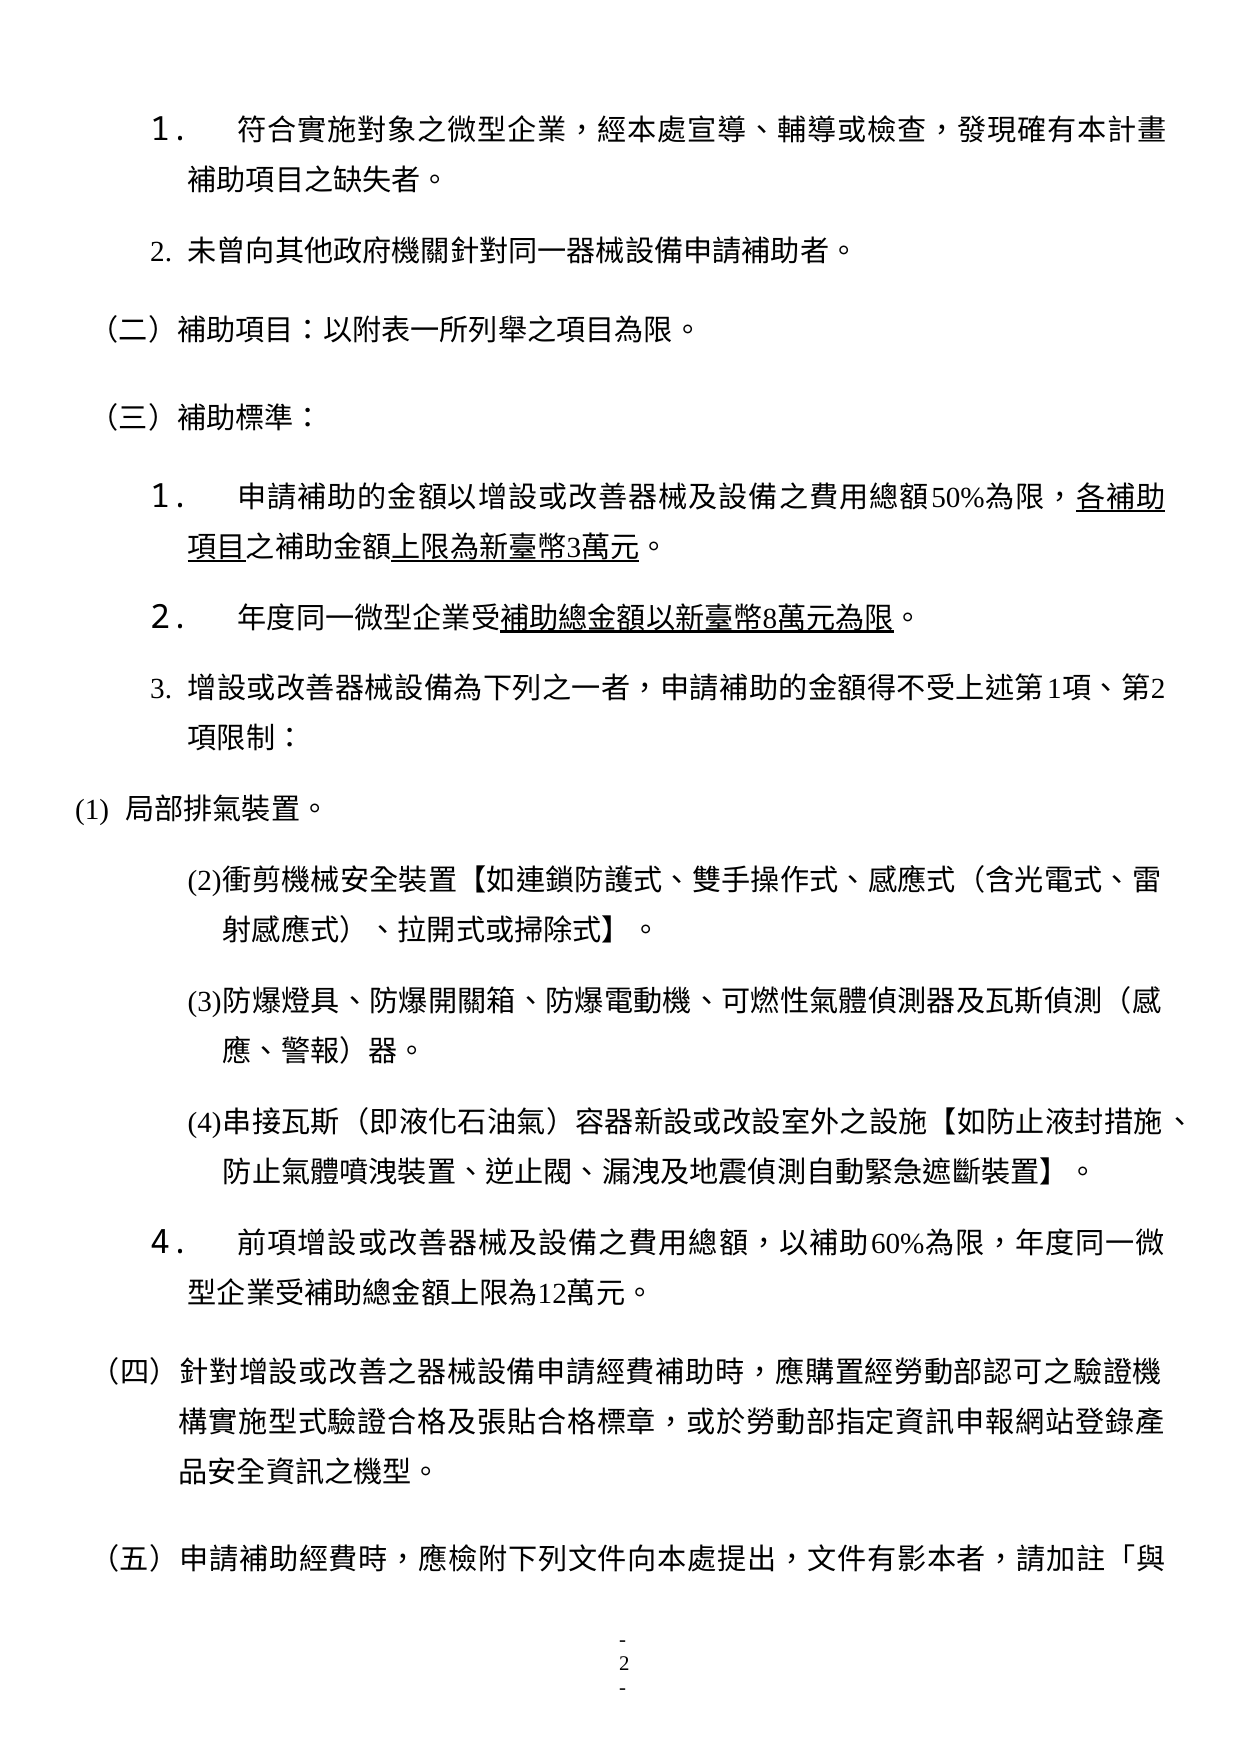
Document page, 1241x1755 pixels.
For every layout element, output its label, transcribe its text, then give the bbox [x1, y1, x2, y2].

text （三）補助標準： [89, 388, 1165, 438]
list 未曾向其他政府機關針對同一器械設備申請補助者。 [150, 221, 1169, 271]
list 串接瓦斯（即液化石油氣）容器新設或改設室外之設施【如防止液封措施、防止氣體噴洩裝置、逆止閥、漏洩及地震偵測自動緊急遮斷裝置】。 [187, 1092, 1165, 1192]
list 防爆燈具、防爆開關箱、防爆電動機、可燃性氣體偵測器及瓦斯偵測（感應、警報）器。 [187, 971, 1165, 1071]
list 增設或改善器械設備為下列之一者，申請補助的金額得不受上述第1項、第2項限制： [150, 659, 1165, 759]
text （四）針對增設或改善之器械設備申請經費補助時，應購置經勞動部認可之驗證機構實施型式驗證合格及張貼合格標章，或於勞動部指定資訊申報網站登錄產品安全資訊之機型。 [90, 1342, 1165, 1492]
list 前項增設或改善器械及設備之費用總額，以補助60%為限，年度同一微型企業受補助總金額上限為12萬元。 [150, 1213, 1165, 1313]
list 符合實施對象之微型企業，經本處宣導、輔導或檢查，發現確有本計畫補助項目之缺失者。 [150, 101, 1169, 201]
list 年度同一微型企業受補助總金額以新臺幣8萬元為限。 [150, 588, 1165, 638]
list 局部排氣裝置。 [75, 780, 1165, 830]
text （五）申請補助經費時，應檢附下列文件向本處提出，文件有影本者，請加註「與 [90, 1530, 1165, 1580]
list 衝剪機械安全裝置【如連鎖防護式、雙手操作式、感應式（含光電式、雷射感應式）、拉開式或掃除式】。 [187, 851, 1165, 951]
text （二）補助項目：以附表一所列舉之項目為限。 [89, 301, 1165, 351]
list 申請補助的金額以增設或改善器械及設備之費用總額50%為限，各補助項目之補助金額上限為新臺幣3萬元。 [150, 467, 1165, 567]
